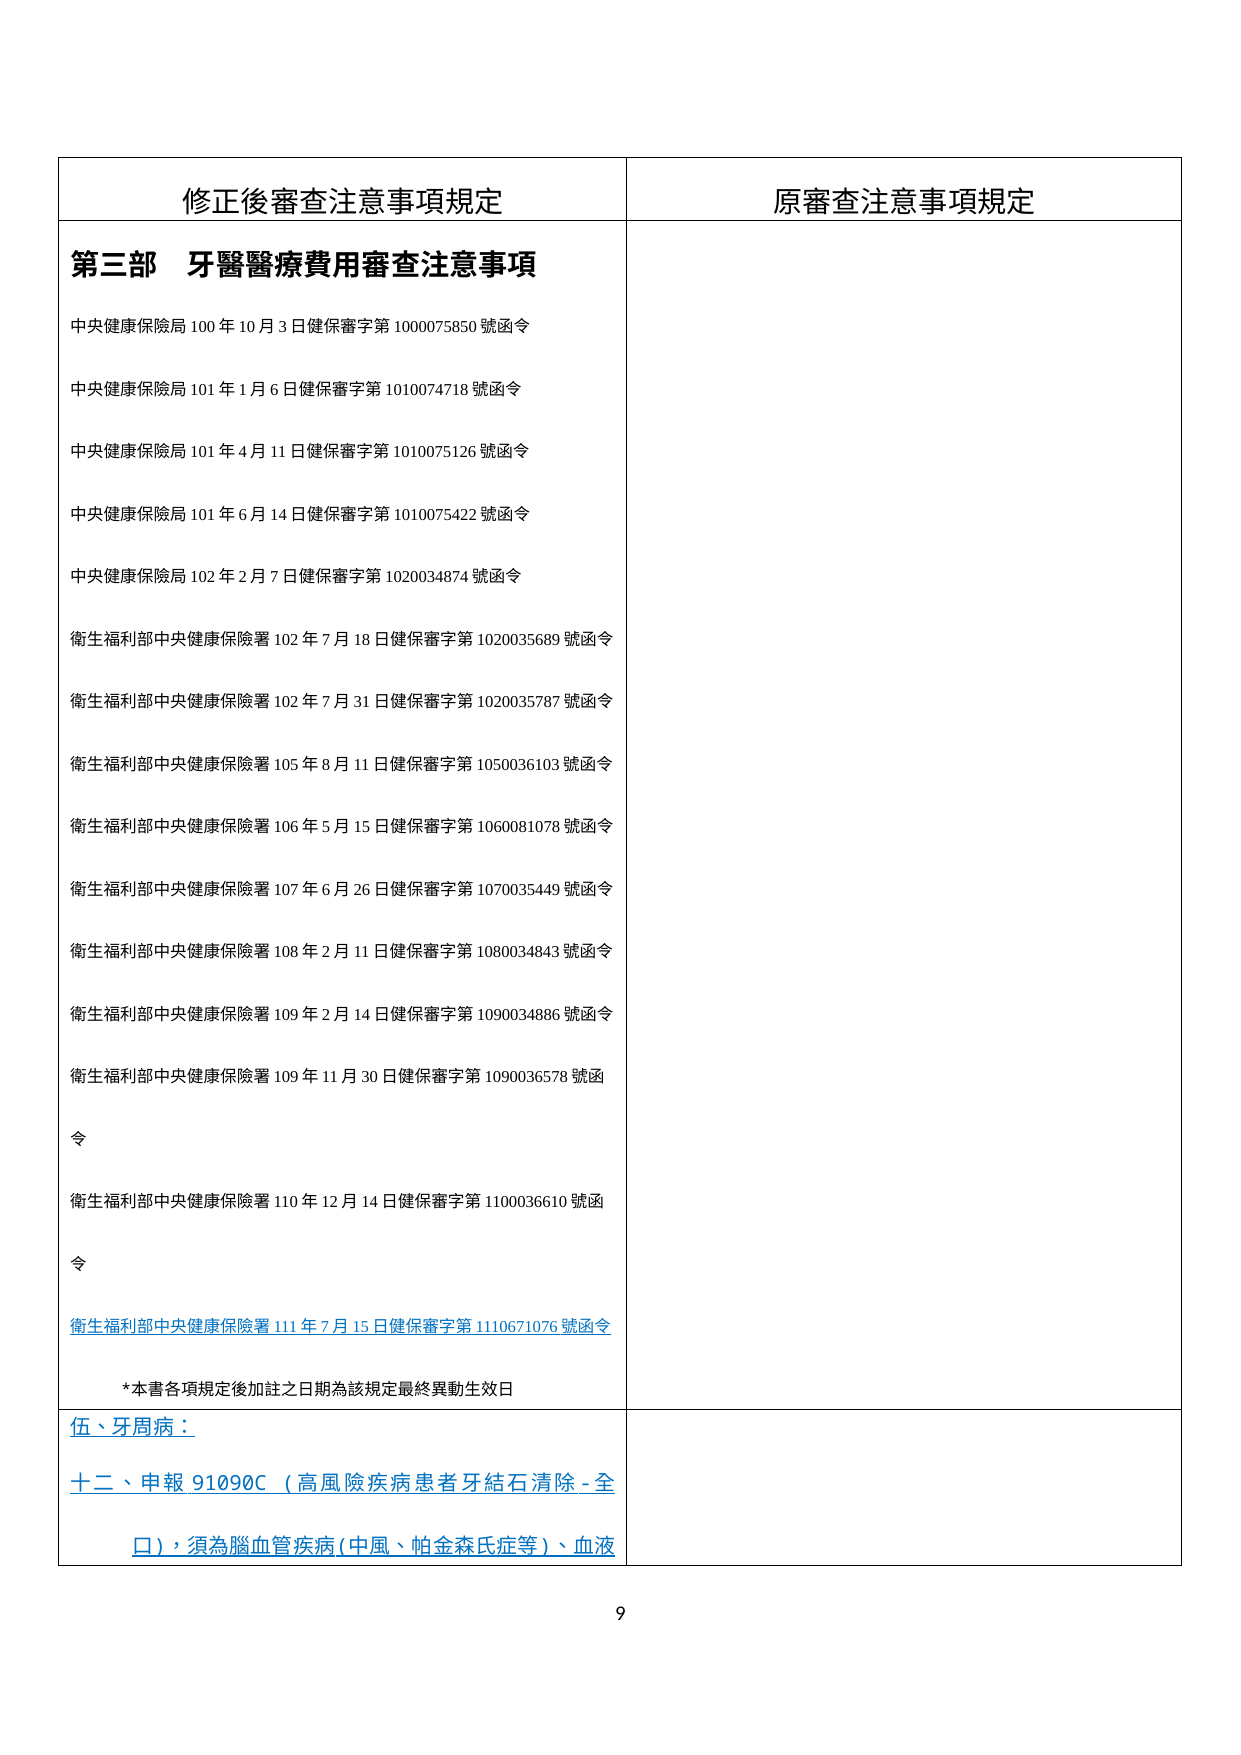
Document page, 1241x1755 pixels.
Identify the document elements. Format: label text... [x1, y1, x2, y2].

table_cell [627, 221, 1181, 1409]
table_cell [627, 1410, 1181, 1565]
table_header 原審查注意事項規定 [627, 158, 1181, 220]
table_header 修正後審查注意事項規定 [59, 158, 626, 220]
table_cell 伍、牙周病： 十二、申報91090C (高風險疾病患者牙結石清除-全口)，須為腦血管疾病(中風、帕金森氏症等)、血液 [59, 1410, 626, 1565]
table_cell 第三部 牙醫醫療費用審查注意事項 中央健康保險局100年10月3日健保審字第1000075850號函令 中央健康保險局101年1月6日健保審字第1010074718號函令 中央健康保險局101年4月11日健保審字第1010075126號函令 中央健康保險局101年6月14日健保審字第1010075422號函令 中央健康保險局102年2月7日健保審字第1020034874號函令 衛生福利部中央健康保險署102年7月18日健保審字第1020035689號函令 衛生福利部中央健康保險署102年7月31日健保審字第1020035787號函令 衛生福利部中央健康保險署105年8月11日健保審字第1050036103號函令 衛生福利部中央健康保險署106年5月15日健保審字第1060081078號函令 衛生福利部中央健康保險署107年6月26日健保審字第1070035449號函令 衛生福利部中央健康保險署108年2月11日健保審字第1080034843號函令 衛生福利部中央健康保險署109年2月14日健保審字第1090034886號函令 衛生福利部中央健康保險署109年11月30日健保審字第1090036578號函令 衛生福利部中央健康保險署110年12月14日健保審字第1100036610號函令 衛生福利部中央健康保險署111年7月15日健保審字第1110671076號函令 *本書各項規定後加註之日期為該規定最終異動生效日 [59, 221, 626, 1409]
